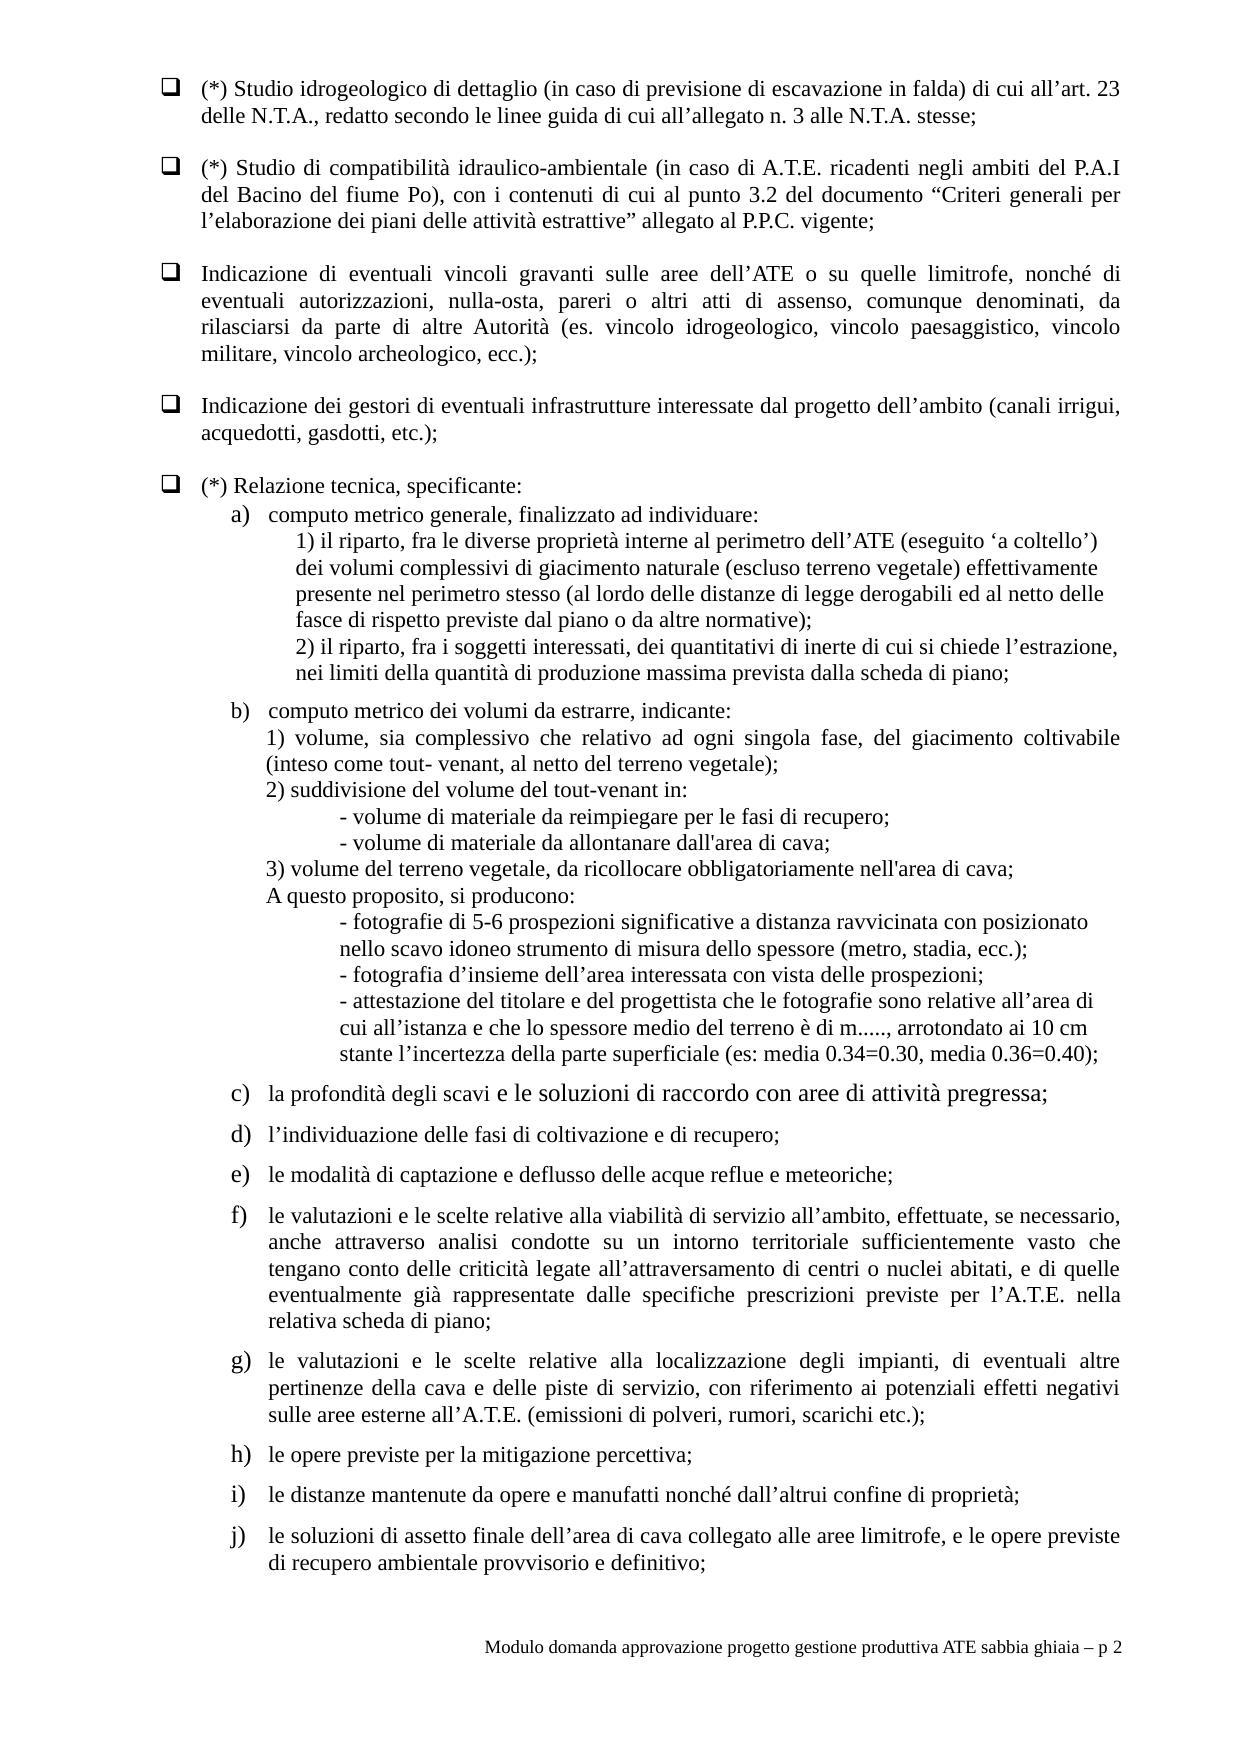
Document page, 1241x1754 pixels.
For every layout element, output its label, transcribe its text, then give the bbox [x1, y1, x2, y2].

list Indicazione di eventuali vincoli gravanti sulle aree dell’ATE o su quelle limitrofe, nonché di eventuali autorizzazioni, nulla-osta, pareri o altri atti di assenso, comunque denominati, da rilasciarsi da parte di altre Autorità (es. vincolo idrogeologico, vincolo paesaggistico, vincolo militare, vincolo archeologico, ecc.); [159, 260, 1122, 366]
list computo metrico generale, finalizzato ad individuare: [231, 499, 1122, 527]
text - volume di materiale da allontanare dall'area di cava; [266, 829, 1122, 856]
list (*) Studio idrogeologico di dettaglio (in caso di previsione di escavazione in falda) di cui all’art. 23 delle N.T.A., redatto secondo le linee guida di cui all’allegato n. 3 alle N.T.A. stesse; [159, 75, 1122, 128]
text 3) volume del terreno vegetale, da ricollocare obbligatoriamente nell'area di cava; [192, 856, 1122, 882]
text 2) il riparto, fra i soggetti interessati, dei quantitativi di inerte di cui si chiede l’estrazione, nei limiti della quantità di produzione massima prevista dalla scheda di piano; [295, 633, 1122, 686]
list le distanze mantenute da opere e manufatti nonché dall’altrui confine di proprietà; [231, 1479, 1122, 1508]
text - volume di materiale da reimpiegare per le fasi di recupero; [266, 803, 1122, 829]
text - fotografie di 5-6 prospezioni significative a distanza ravvicinata con posizionato nello scavo idoneo strumento di misura dello spessore (metro, stadia, ecc.); [339, 908, 1122, 961]
text 2) suddivisione del volume del tout-venant in: [192, 776, 1122, 803]
text 1) volume, sia complessivo che relativo ad ogni singola fase, del giacimento coltivabile (inteso come tout- venant, al netto del terreno vegetale); [266, 724, 1122, 776]
list (*) Studio di compatibilità idraulico-ambientale (in caso di A.T.E. ricadenti negli ambiti del P.A.I del Bacino del fiume Po), con i contenuti di cui al punto 3.2 del documento “Criteri generali per l’elaborazione dei piani delle attività estrattive” allegato al P.P.C. vigente; [159, 154, 1122, 234]
list computo metrico dei volumi da estrarre, indicante: [231, 697, 1122, 724]
text - attestazione del titolare e del progettista che le fotografie sono relative all’area di cui all’istanza e che lo spessore medio del terreno è di m....., arrotondato ai 10 cm stante l’incertezza della parte superficiale (es: media 0.34=0.30, media 0.36=0.40); [339, 987, 1122, 1066]
text A questo proposito, si producono: [192, 882, 1122, 908]
list l’individuazione delle fasi di coltivazione e di recupero; [231, 1119, 1122, 1147]
text - fotografia d’insieme dell’area interessata con vista delle prospezioni; [266, 961, 1122, 987]
list le valutazioni e le scelte relative alla localizzazione degli impianti, di eventuali altre pertinenze della cava e delle piste di servizio, con riferimento ai potenziali effetti negativi sulle aree esterne all’A.T.E. (emissioni di polveri, rumori, scarichi etc.); [231, 1346, 1122, 1427]
list le opere previste per la mitigazione percettiva; [231, 1439, 1122, 1468]
list Indicazione dei gestori di eventuali infrastrutture interessate dal progetto dell’ambito (canali irrigui, acquedotti, gasdotti, etc.); [159, 392, 1122, 446]
list (*) Relazione tecnica, specificante: [159, 472, 1122, 499]
text 1) il riparto, fra le diverse proprietà interne al perimetro dell’ATE (eseguito ‘a coltello’) dei volumi complessivi di giacimento naturale (escluso terreno vegetale) effettivamente presente nel perimetro stesso (al lordo delle distanze di legge derogabili ed al netto delle fasce di rispetto previste dal piano o da altre normative); [295, 527, 1122, 633]
list le modalità di captazione e deflusso delle acque reflue e meteoriche; [231, 1159, 1122, 1188]
list le valutazioni e le scelte relative alla viabilità di servizio all’ambito, effettuate, se necessario, anche attraverso analisi condotte su un intorno territoriale sufficientemente vasto che tengano conto delle criticità legate all’attraversamento di centri o nuclei abitati, e di quelle eventualmente già rappresentate dalle specifiche prescrizioni previste per l’A.T.E. nella relativa scheda di piano; [231, 1200, 1122, 1334]
list le soluzioni di assetto finale dell’area di cava collegato alle aree limitrofe, e le opere previste di recupero ambientale provvisorio e definitivo; [231, 1520, 1122, 1575]
list la profondità degli scavi e le soluzioni di raccordo con aree di attività pregressa; [231, 1078, 1122, 1107]
